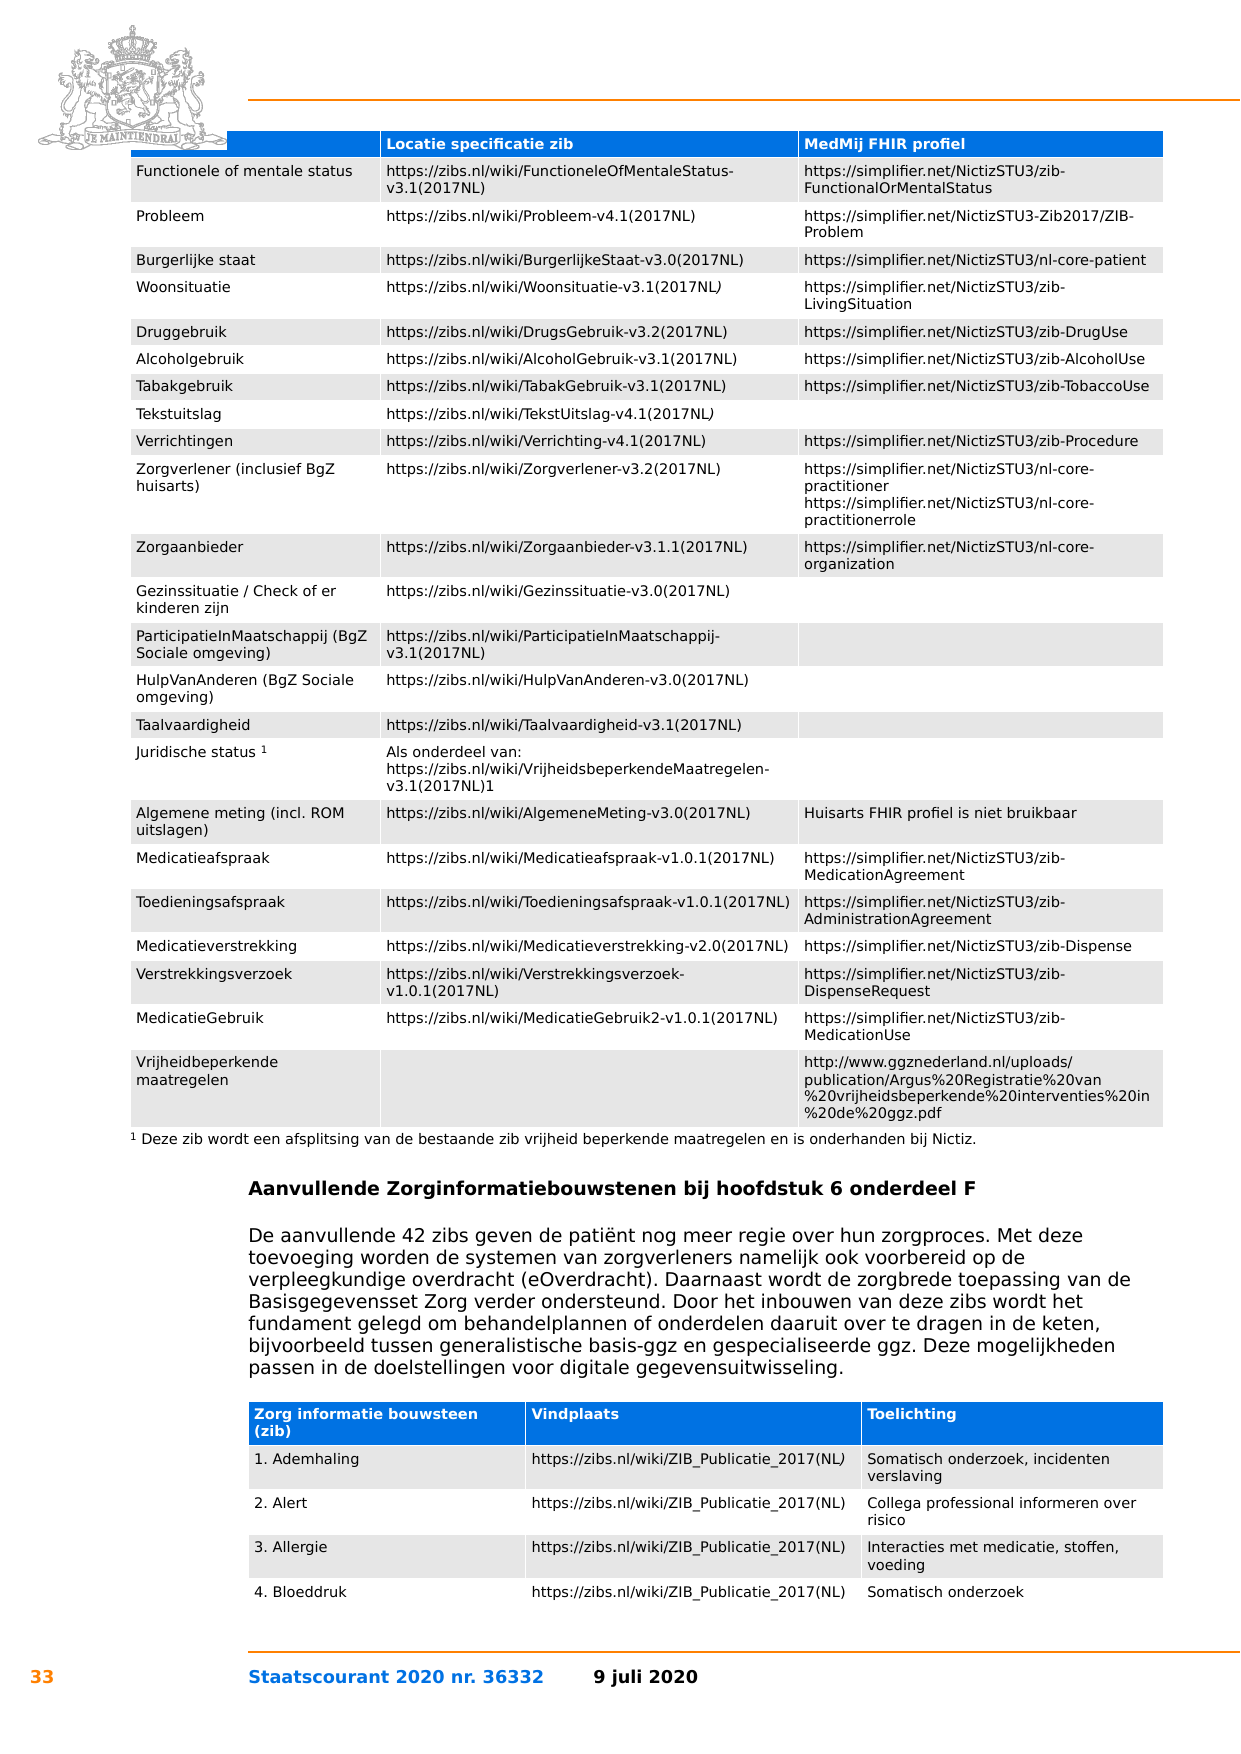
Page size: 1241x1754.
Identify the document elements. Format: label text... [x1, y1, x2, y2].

table_cell [799, 401, 1163, 427]
table_cell Collega professional informeren over risico [862, 1490, 1163, 1534]
table_cell Alcoholgebruik [131, 346, 380, 373]
table_cell 1 Deze zib wordt een afsplitsing van de bestaande zib vrijheid beperkende maatregelen en is onderhanden bij Nictiz. [130, 1128, 1163, 1148]
table_header MedMij FHIR profiel [799, 131, 1163, 157]
table_cell Taalvaardigheid [131, 712, 380, 738]
table_cell https://zibs.nl/wiki/ZIB_Publicatie_2017(NL) [526, 1446, 861, 1489]
table_cell [799, 623, 1163, 666]
table_cell Somatisch onderzoek, incidenten verslaving [862, 1446, 1163, 1489]
table_cell Zorgaanbieder [131, 534, 380, 577]
table_cell Probleem [131, 203, 380, 246]
table_cell https://zibs.nl/wiki/MedicatieGebruik2-v1.0.1(2017NL) [381, 1005, 798, 1049]
table_cell https://zibs.nl/wiki/Medicatieafspraak-v1.0.1(2017NL) [381, 845, 798, 888]
table_cell https://zibs.nl/wiki/TabakGebruik-v3.1(2017NL) [381, 374, 798, 400]
table_cell https://zibs.nl/wiki/FunctioneleOfMentaleStatus-v3.1(2017NL) [381, 158, 798, 202]
table_cell http://www.ggznederland.nl/uploads/publication/Argus%20Registratie%20van%20vrijheidsbeperkende%20interventies%20in%20de%20ggz.pdf [799, 1050, 1163, 1127]
table_cell https://simplifier.net/NictizSTU3/nl-core-practitioner https://simplifier.net/NictizSTU3/nl-core-practitionerrole [799, 456, 1163, 533]
table_cell https://simplifier.net/NictizSTU3/zib-Procedure [799, 429, 1163, 455]
table_cell ParticipatieInMaatschappij (BgZ Sociale omgeving) [131, 623, 380, 666]
table_cell https://zibs.nl/wiki/Gezinssituatie-v3.0(2017NL) [381, 579, 798, 622]
table_cell https://simplifier.net/NictizSTU3/nl-core-organization [799, 534, 1163, 577]
table_cell https://zibs.nl/wiki/Verrichting-v4.1(2017NL) [381, 429, 798, 455]
table_cell https://zibs.nl/wiki/Probleem-v4.1(2017NL) [381, 203, 798, 246]
table_cell Verrichtingen [131, 429, 380, 455]
table_cell https://zibs.nl/wiki/ZIB_Publicatie_2017(NL) [526, 1579, 861, 1605]
table_cell Functionele of mentale status [131, 158, 380, 202]
table_cell https://simplifier.net/NictizSTU3/zib-MedicationUse [799, 1005, 1163, 1049]
table_cell Tabakgebruik [131, 374, 380, 400]
table_cell 1. Ademhaling [249, 1446, 525, 1489]
table_header Vindplaats [526, 1402, 861, 1445]
table_cell https://zibs.nl/wiki/AlgemeneMeting-v3.0(2017NL) [381, 800, 798, 844]
table_cell 4. Bloeddruk [249, 1579, 525, 1605]
text De aanvullende 42 zibs geven de patiënt nog meer regie over hun zorgproces. Met deze toevoeging worden de systemen van zorgverleners namelijk ook voorbereid op de verpleegkundige overdracht (eOverdracht). Daarnaast wordt de zorgbrede toepassing van de Basisgegevensset Zorg verder ondersteund. Door het inbouwen van deze zibs wordt het fundament gelegd om behandelplannen of onderdelen daaruit over te dragen in de keten, bijvoorbeeld tussen generalistische basis-ggz en gespecialiseerde ggz. Deze mogelijkheden passen in de doelstellingen voor digitale gegevensuitwisseling. [248, 1225, 1163, 1379]
table_cell Huisarts FHIR profiel is niet bruikbaar [799, 800, 1163, 844]
table_cell https://simplifier.net/NictizSTU3/zib-FunctionalOrMentalStatus [799, 158, 1163, 202]
table_cell https://simplifier.net/NictizSTU3/zib-MedicationAgreement [799, 845, 1163, 888]
table_cell https://simplifier.net/NictizSTU3/zib-LivingSituation [799, 275, 1163, 318]
table_header Zorg informatie bouwsteen (zib) [249, 1402, 525, 1445]
table_cell https://zibs.nl/wiki/ZIB_Publicatie_2017(NL) [526, 1535, 861, 1578]
table_cell https://zibs.nl/wiki/Toedieningsafspraak-v1.0.1(2017NL) [381, 889, 798, 932]
table_cell [799, 579, 1163, 622]
table_cell https://simplifier.net/NictizSTU3-Zib2017/ZIB-Problem [799, 203, 1163, 246]
table_cell Tekstuitslag [131, 401, 380, 427]
table_cell https://simplifier.net/NictizSTU3/zib-AdministrationAgreement [799, 889, 1163, 932]
table_cell https://zibs.nl/wiki/HulpVanAnderen-v3.0(2017NL) [381, 667, 798, 711]
table_cell Als onderdeel van: https://zibs.nl/wiki/VrijheidsbeperkendeMaatregelen-v3.1(2017NL)1 [381, 739, 798, 799]
table_cell HulpVanAnderen (BgZ Sociale omgeving) [131, 667, 380, 711]
picture [38, 25, 227, 150]
subtitle Aanvullende Zorginformatiebouwstenen bij hoofdstuk 6 onderdeel F [248, 1178, 1163, 1200]
table_cell [799, 667, 1163, 711]
table_cell Burgerlijke staat [131, 247, 380, 273]
table_cell Medicatieafspraak [131, 845, 380, 888]
table_cell https://zibs.nl/wiki/Verstrekkingsverzoek-v1.0.1(2017NL) [381, 961, 798, 1004]
table_cell 3. Allergie [249, 1535, 525, 1578]
table_cell https://zibs.nl/wiki/Woonsituatie-v3.1(2017NL) [381, 275, 798, 318]
table_cell https://zibs.nl/wiki/ZIB_Publicatie_2017(NL) [526, 1490, 861, 1534]
table_cell Juridische status 1 [131, 739, 380, 799]
table_cell Algemene meting (incl. ROM uitslagen) [131, 800, 380, 844]
table_cell https://zibs.nl/wiki/Zorgverlener-v3.2(2017NL) [381, 456, 798, 533]
table_cell Vrijheidbeperkende maatregelen [131, 1050, 380, 1127]
table_cell Woonsituatie [131, 275, 380, 318]
table_cell Somatisch onderzoek [862, 1579, 1163, 1605]
table_cell [799, 739, 1163, 799]
table_cell https://simplifier.net/NictizSTU3/zib-DispenseRequest [799, 961, 1163, 1004]
table_cell https://zibs.nl/wiki/DrugsGebruik-v3.2(2017NL) [381, 319, 798, 345]
table_cell https://simplifier.net/NictizSTU3/zib-TobaccoUse [799, 374, 1163, 400]
table_cell [381, 1050, 798, 1127]
table_cell Medicatieverstrekking [131, 934, 380, 960]
table_cell https://zibs.nl/wiki/Zorgaanbieder-v3.1.1(2017NL) [381, 534, 798, 577]
table_cell https://simplifier.net/NictizSTU3/zib-Dispense [799, 934, 1163, 960]
table_cell https://simplifier.net/NictizSTU3/zib-DrugUse [799, 319, 1163, 345]
table_cell https://zibs.nl/wiki/TekstUitslag-v4.1(2017NL) [381, 401, 798, 427]
table_cell Gezinssituatie / Check of er kinderen zijn [131, 579, 380, 622]
table_cell Druggebruik [131, 319, 380, 345]
table_cell https://simplifier.net/NictizSTU3/zib-AlcoholUse [799, 346, 1163, 373]
table_cell https://zibs.nl/wiki/BurgerlijkeStaat-v3.0(2017NL) [381, 247, 798, 273]
table_header Locatie specificatie zib [381, 131, 798, 157]
table_header Toelichting [862, 1402, 1163, 1445]
table_cell 2. Alert [249, 1490, 525, 1534]
table_cell Verstrekkingsverzoek [131, 961, 380, 1004]
table_cell https://simplifier.net/NictizSTU3/nl-core-patient [799, 247, 1163, 273]
table_cell https://zibs.nl/wiki/ParticipatieInMaatschappij-v3.1(2017NL) [381, 623, 798, 666]
table_header [131, 131, 380, 157]
table_cell https://zibs.nl/wiki/Medicatieverstrekking-v2.0(2017NL) [381, 934, 798, 960]
table_cell Zorgverlener (inclusief BgZ huisarts) [131, 456, 380, 533]
table_cell Interacties met medicatie, stoffen, voeding [862, 1535, 1163, 1578]
table_cell Toedieningsafspraak [131, 889, 380, 932]
table_cell https://zibs.nl/wiki/AlcoholGebruik-v3.1(2017NL) [381, 346, 798, 373]
table_cell MedicatieGebruik [131, 1005, 380, 1049]
table_cell https://zibs.nl/wiki/Taalvaardigheid-v3.1(2017NL) [381, 712, 798, 738]
table_cell [799, 712, 1163, 738]
